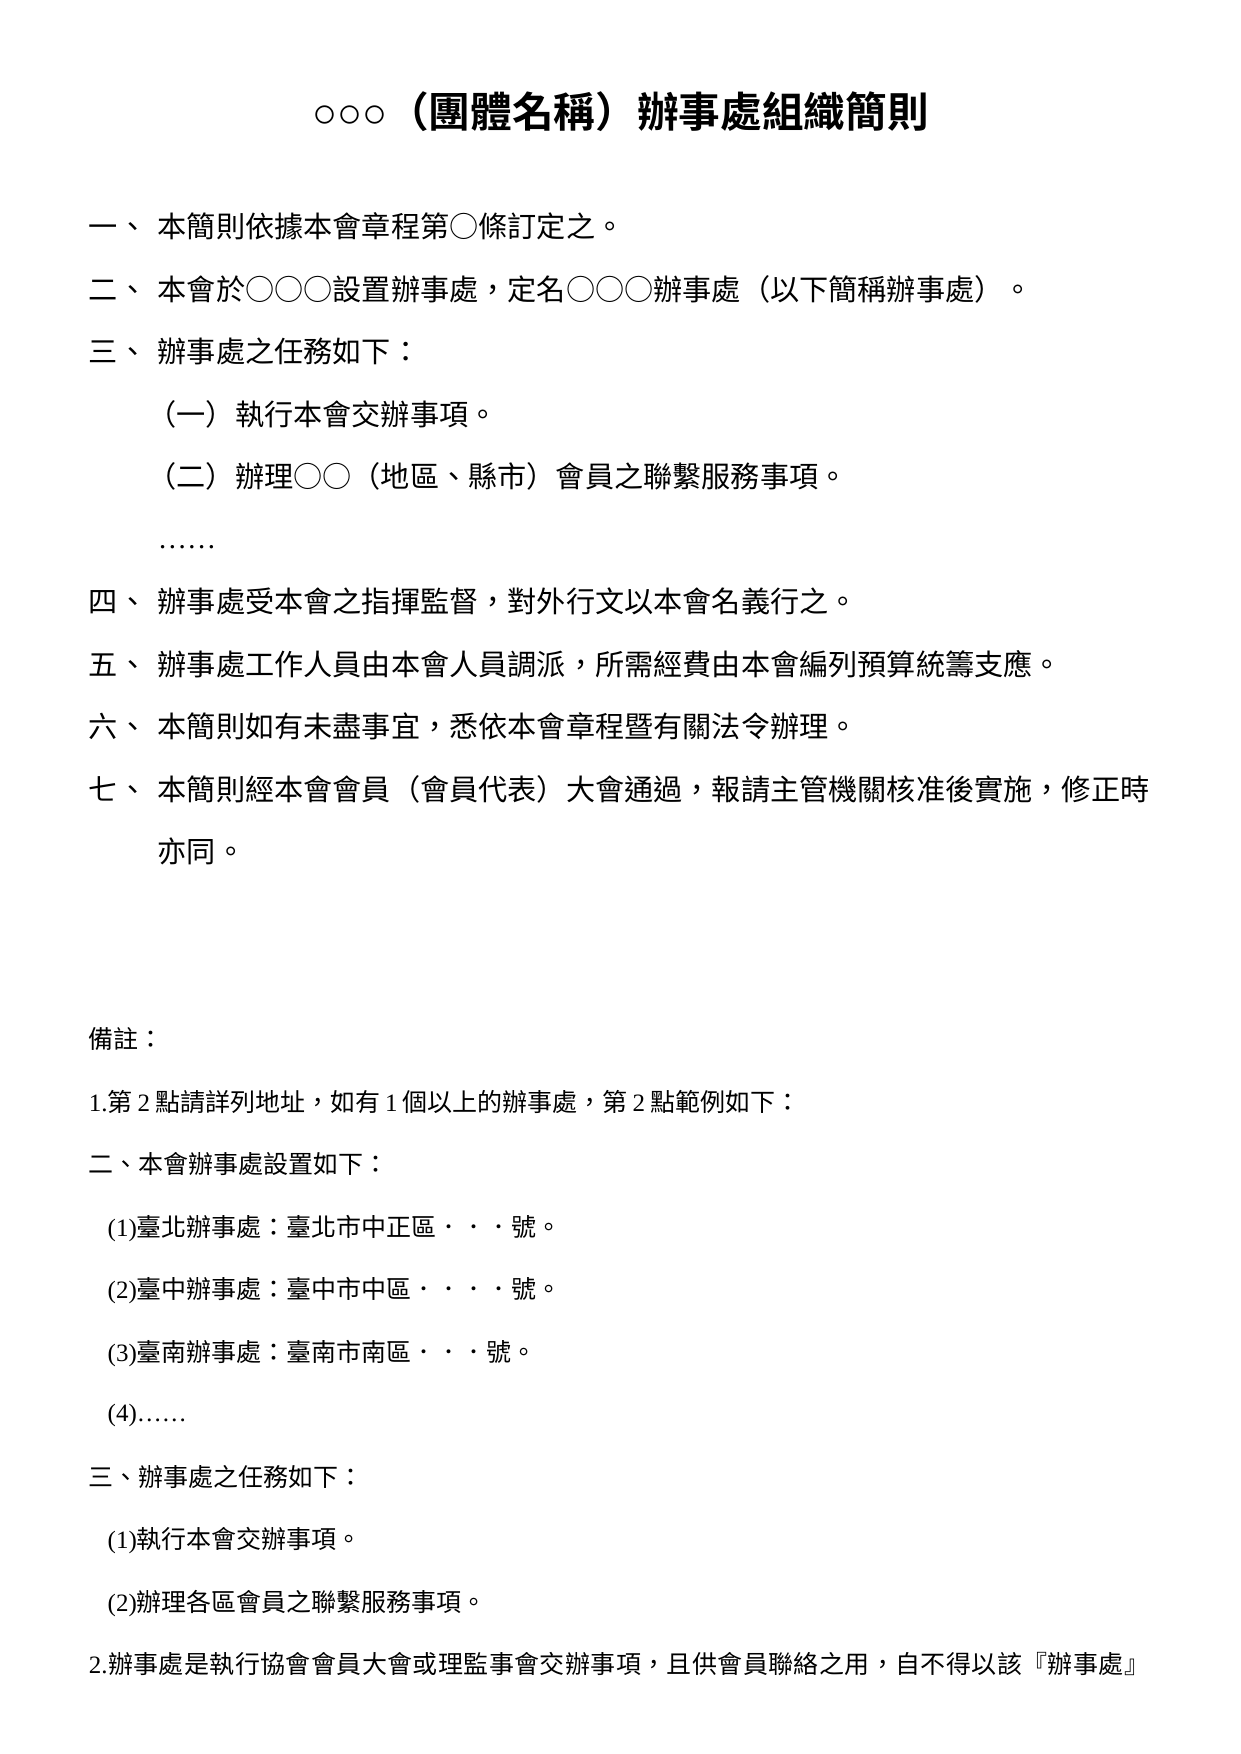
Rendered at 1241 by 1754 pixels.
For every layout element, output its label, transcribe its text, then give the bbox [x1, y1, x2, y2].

text 2.辦事處是執行協會會員大會或理監事會交辦事項，且供會員聯絡之用，自不得以該『辦事處』 [89, 1621, 1152, 1683]
text 二、 本會於○○○設置辦事處，定名○○○辦事處（以下簡稱辦事處）。 [89, 246, 1152, 308]
text (2)臺中辦事處：臺中市中區．．．．號。 [89, 1246, 1152, 1308]
text 二、本會辦事處設置如下： [89, 1121, 1152, 1183]
text 1.第2點請詳列地址，如有1個以上的辦事處，第2點範例如下： [89, 1058, 1152, 1121]
text (4)…… [89, 1371, 1152, 1433]
text 三、辦事處之任務如下： [89, 1433, 1152, 1496]
text 五、 辦事處工作人員由本會人員調派，所需經費由本會編列預算統籌支應。 [89, 621, 1152, 683]
text （一）執行本會交辦事項。 [147, 371, 1152, 433]
text …… [158, 496, 1152, 558]
text （二）辦理○○（地區、縣市）會員之聯繫服務事項。 [147, 433, 1152, 496]
text 四、 辦事處受本會之指揮監督，對外行文以本會名義行之。 [89, 558, 1152, 621]
text 六、 本簡則如有未盡事宜，悉依本會章程暨有關法令辦理。 [89, 683, 1152, 746]
text 一、 本簡則依據本會章程第○條訂定之。 [89, 183, 1152, 246]
text (3)臺南辦事處：臺南市南區．．．號。 [89, 1308, 1152, 1371]
text (1)執行本會交辦事項。 [89, 1496, 1152, 1558]
text (1)臺北辦事處：臺北市中正區．．．號。 [89, 1183, 1152, 1246]
text 七、 本簡則經本會會員（會員代表）大會通過，報請主管機關核准後實施，修正時亦同。 [89, 746, 1152, 871]
text 備註： [89, 996, 1152, 1058]
text (2)辦理各區會員之聯繫服務事項。 [89, 1558, 1152, 1621]
text ○○○（團體名稱）辦事處組織簡則 [89, 79, 1152, 140]
text 三、 辦事處之任務如下： [89, 308, 1152, 371]
